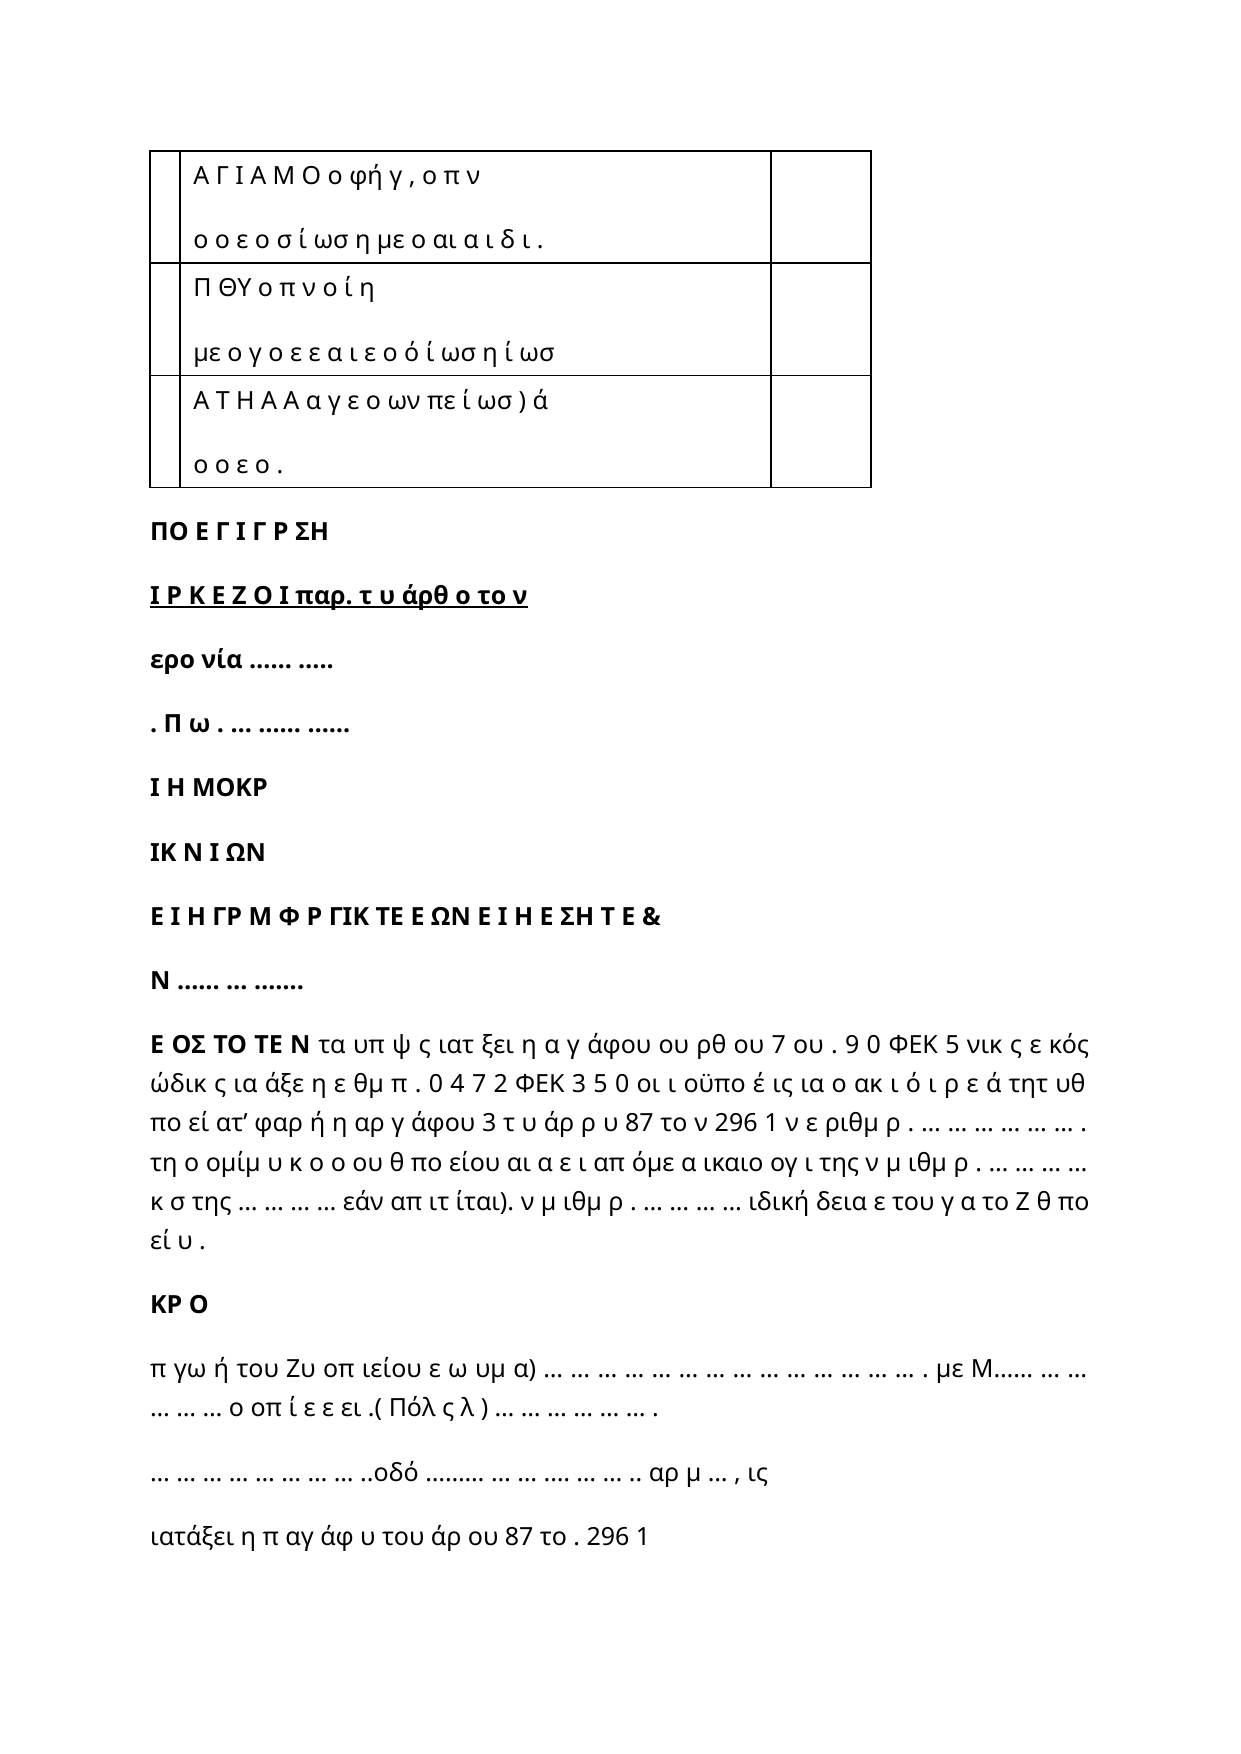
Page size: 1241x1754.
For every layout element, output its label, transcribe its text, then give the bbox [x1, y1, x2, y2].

table_cell [772, 376, 870, 487]
table_cell [772, 264, 870, 374]
text ΠΟ Ε Γ Ι Γ Ρ ΣΗ [150, 513, 1090, 547]
table_cell Α Γ Ι Α Μ Ο ο φή γ , ο π ν ο ο ε ο σ ί ωσ η με ο αι α ι δ ι . [181, 152, 770, 262]
text ερο νία …… ….. [150, 642, 1090, 676]
table_cell [151, 152, 179, 262]
text Ι Η ΜΟΚΡ [150, 770, 1090, 804]
table_cell Α Τ Η Α Α α γ ε ο ων πε ί ωσ ) ά ο ο ε ο . [181, 376, 770, 487]
text π γω ή του Ζυ οπ ιείου ε ω υμ α) … … … … … … … … … … … … … … . με Μ…… … … … … … ο οπ ί ε ε ει .( Πόλ ς λ ) … … … … … … . [150, 1351, 1090, 1424]
text ΚΡ Ο [150, 1287, 1090, 1321]
text Ν …… … ……. [150, 963, 1090, 997]
text ιατάξει η π αγ άφ υ του άρ ου 87 το . 296 1 [150, 1518, 1090, 1552]
text ΙΚ Ν Ι ΩΝ [150, 834, 1090, 868]
text Ε Ι Η ΓΡ Μ Φ Ρ ΓΙΚ ΤΕ Ε ΩΝ Ε Ι Η Ε ΣΗ Τ Ε & [150, 898, 1090, 932]
text … … … … … … … … ..οδό ……… … … .… … … .. αρ μ … , ις [150, 1454, 1090, 1488]
text Ι Ρ Κ Ε Ζ Ο Ι παρ. τ υ άρθ ο το ν [150, 578, 1090, 612]
table_cell [151, 376, 179, 487]
text Ε ΟΣ ΤΟ ΤΕ Ν τα υπ ψ ς ιατ ξει η α γ άφου ου ρθ ου 7 ου . 9 0 ΦΕΚ 5 νικ ς ε κός ώδικ ς ια άξε η ε θμ π . 0 4 7 2 ΦΕΚ 3 5 0 οι ι οϋπο έ ις ια ο ακ ι ό ι ρ ε ά τητ υθ πο εί ατ’ φαρ ή η αρ γ άφου 3 τ υ άρ ρ υ 87 το ν 296 1 ν ε ριθμ ρ . … … … … … … . τη ο ομίμ υ κ ο ο ου θ πο είου αι α ε ι απ όμε α ικαιο ογ ι της ν μ ιθμ ρ . … … … … κ σ της … … … … εάν απ ιτ ίται). ν μ ιθμ ρ . … … … … ιδική δεια ε του γ α το Ζ θ πο εί υ . [150, 1027, 1090, 1257]
table_cell [151, 264, 179, 374]
text . Π ω . … …… …… [150, 706, 1090, 740]
table_cell Π ΘΥ ο π ν ο ί η με ο γ ο ε ε α ι ε ο ό ί ωσ η ί ωσ [181, 264, 770, 374]
table_cell [772, 152, 870, 262]
